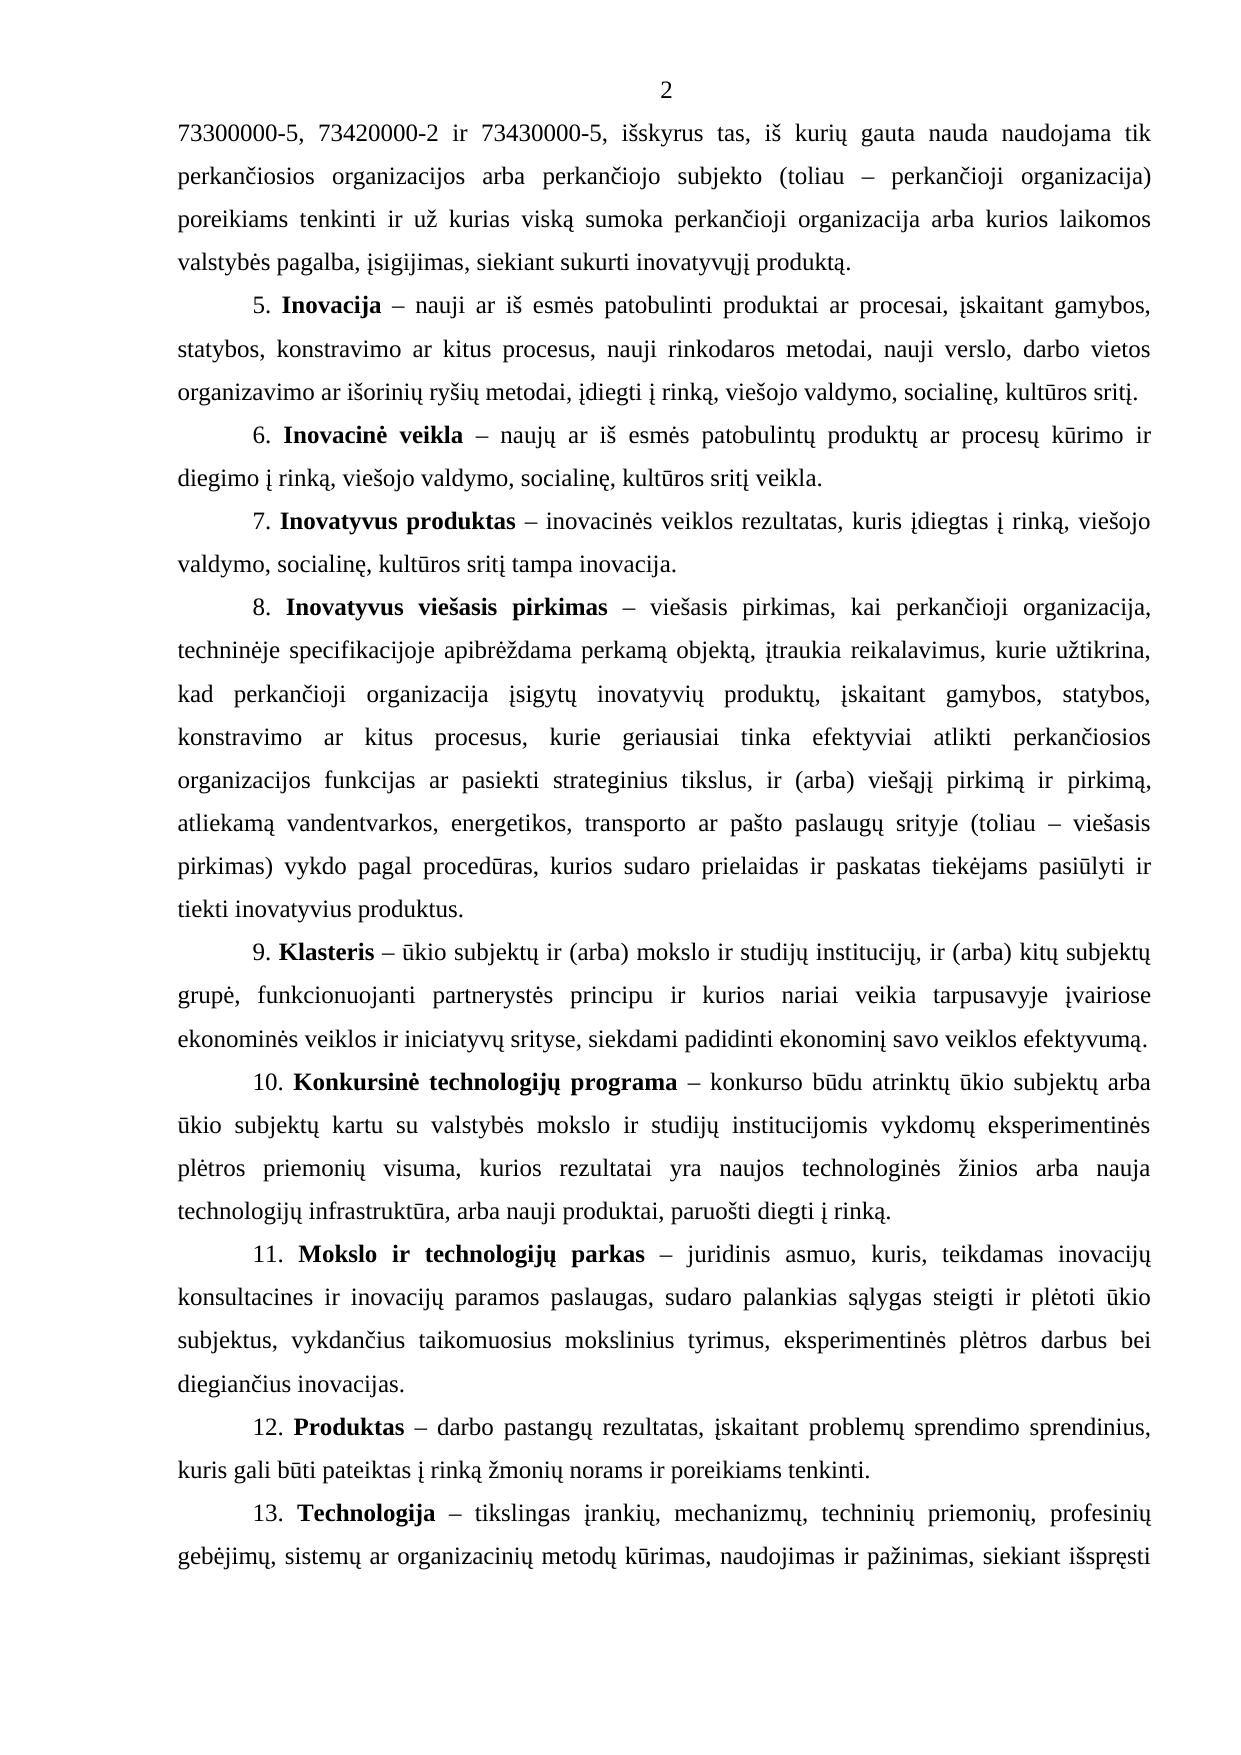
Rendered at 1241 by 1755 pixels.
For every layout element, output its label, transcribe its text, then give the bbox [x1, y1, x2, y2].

text 9. Klasteris – ūkio subjektų ir (arba) mokslo ir studijų institucijų, ir (arba) kitų subjektų grupė, funkcionuojanti partnerystės principu ir kurios nariai veikia tarpusavyje įvairiose ekonominės veiklos ir iniciatyvų srityse, siekdami padidinti ekonominį savo veiklos efektyvumą. [177, 937, 1152, 1052]
text 10. Konkursinė technologijų programa – konkurso būdu atrinktų ūkio subjektų arba ūkio subjektų kartu su valstybės mokslo ir studijų institucijomis vykdomų eksperimentinės plėtros priemonių visuma, kurios rezultatai yra naujos technologinės žinios arba nauja technologijų infrastruktūra, arba nauji produktai, paruošti diegti į rinką. [177, 1067, 1152, 1225]
text 13. Technologija – tikslingas įrankių, mechanizmų, techninių priemonių, profesinių gebėjimų, sistemų ar organizacinių metodų kūrimas, naudojimas ir pažinimas, siekiant išspręsti [177, 1498, 1152, 1570]
text 6. Inovacinė veikla – naujų ar iš esmės patobulintų produktų ar procesų kūrimo ir diegimo į rinką, viešojo valdymo, socialinę, kultūros sritį veikla. [177, 420, 1152, 492]
text 11. Mokslo ir technologijų parkas – juridinis asmuo, kuris, teikdamas inovacijų konsultacines ir inovacijų paramos paslaugas, sudaro palankias sąlygas steigti ir plėtoti ūkio subjektus, vykdančius taikomuosius mokslinius tyrimus, eksperimentinės plėtros darbus bei diegiančius inovacijas. [177, 1239, 1152, 1397]
subtitle 5. Inovacija – nauji ar iš esmės patobulinti produktai ar procesai, įskaitant gamybos, statybos, konstravimo ar kitus procesus, nauji rinkodaros metodai, nauji verslo, darbo vietos organizavimo ar išorinių ryšių metodai, įdiegti į rinką, viešojo valdymo, socialinę, kultūros sritį. [177, 291, 1152, 406]
text 7. Inovatyvus produktas – inovacinės veiklos rezultatas, kuris įdiegtas į rinką, viešojo valdymo, socialinę, kultūros sritį tampa inovacija. [177, 506, 1152, 578]
text 12. Produktas – darbo pastangų rezultatas, įskaitant problemų sprendimo sprendinius, kuris gali būti pateiktas į rinką žmonių norams ir poreikiams tenkinti. [177, 1412, 1152, 1484]
text 8. Inovatyvus viešasis pirkimas – viešasis pirkimas, kai perkančioji organizacija, techninėje specifikacijoje apibrėždama perkamą objektą, įtraukia reikalavimus, kurie užtikrina, kad perkančioji organizacija įsigytų inovatyvių produktų, įskaitant gamybos, statybos, konstravimo ar kitus procesus, kurie geriausiai tinka efektyviai atlikti perkančiosios organizacijos funkcijas ar pasiekti strateginius tikslus, ir (arba) viešąjį pirkimą ir pirkimą, atliekamą vandentvarkos, energetikos, transporto ar pašto paslaugų srityje (toliau – viešasis pirkimas) vykdo pagal procedūras, kurios sudaro prielaidas ir paskatas tiekėjams pasiūlyti ir tiekti inovatyvius produktus. [177, 592, 1152, 923]
subtitle 73300000-5, 73420000-2 ir 73430000-5, išskyrus tas, iš kurių gauta nauda naudojama tik perkančiosios organizacijos arba perkančiojo subjekto (toliau – perkančioji organizacija) poreikiams tenkinti ir už kurias viską sumoka perkančioji organizacija arba kurios laikomos valstybės pagalba, įsigijimas, siekiant sukurti inovatyvųjį produktą. [177, 118, 1152, 276]
